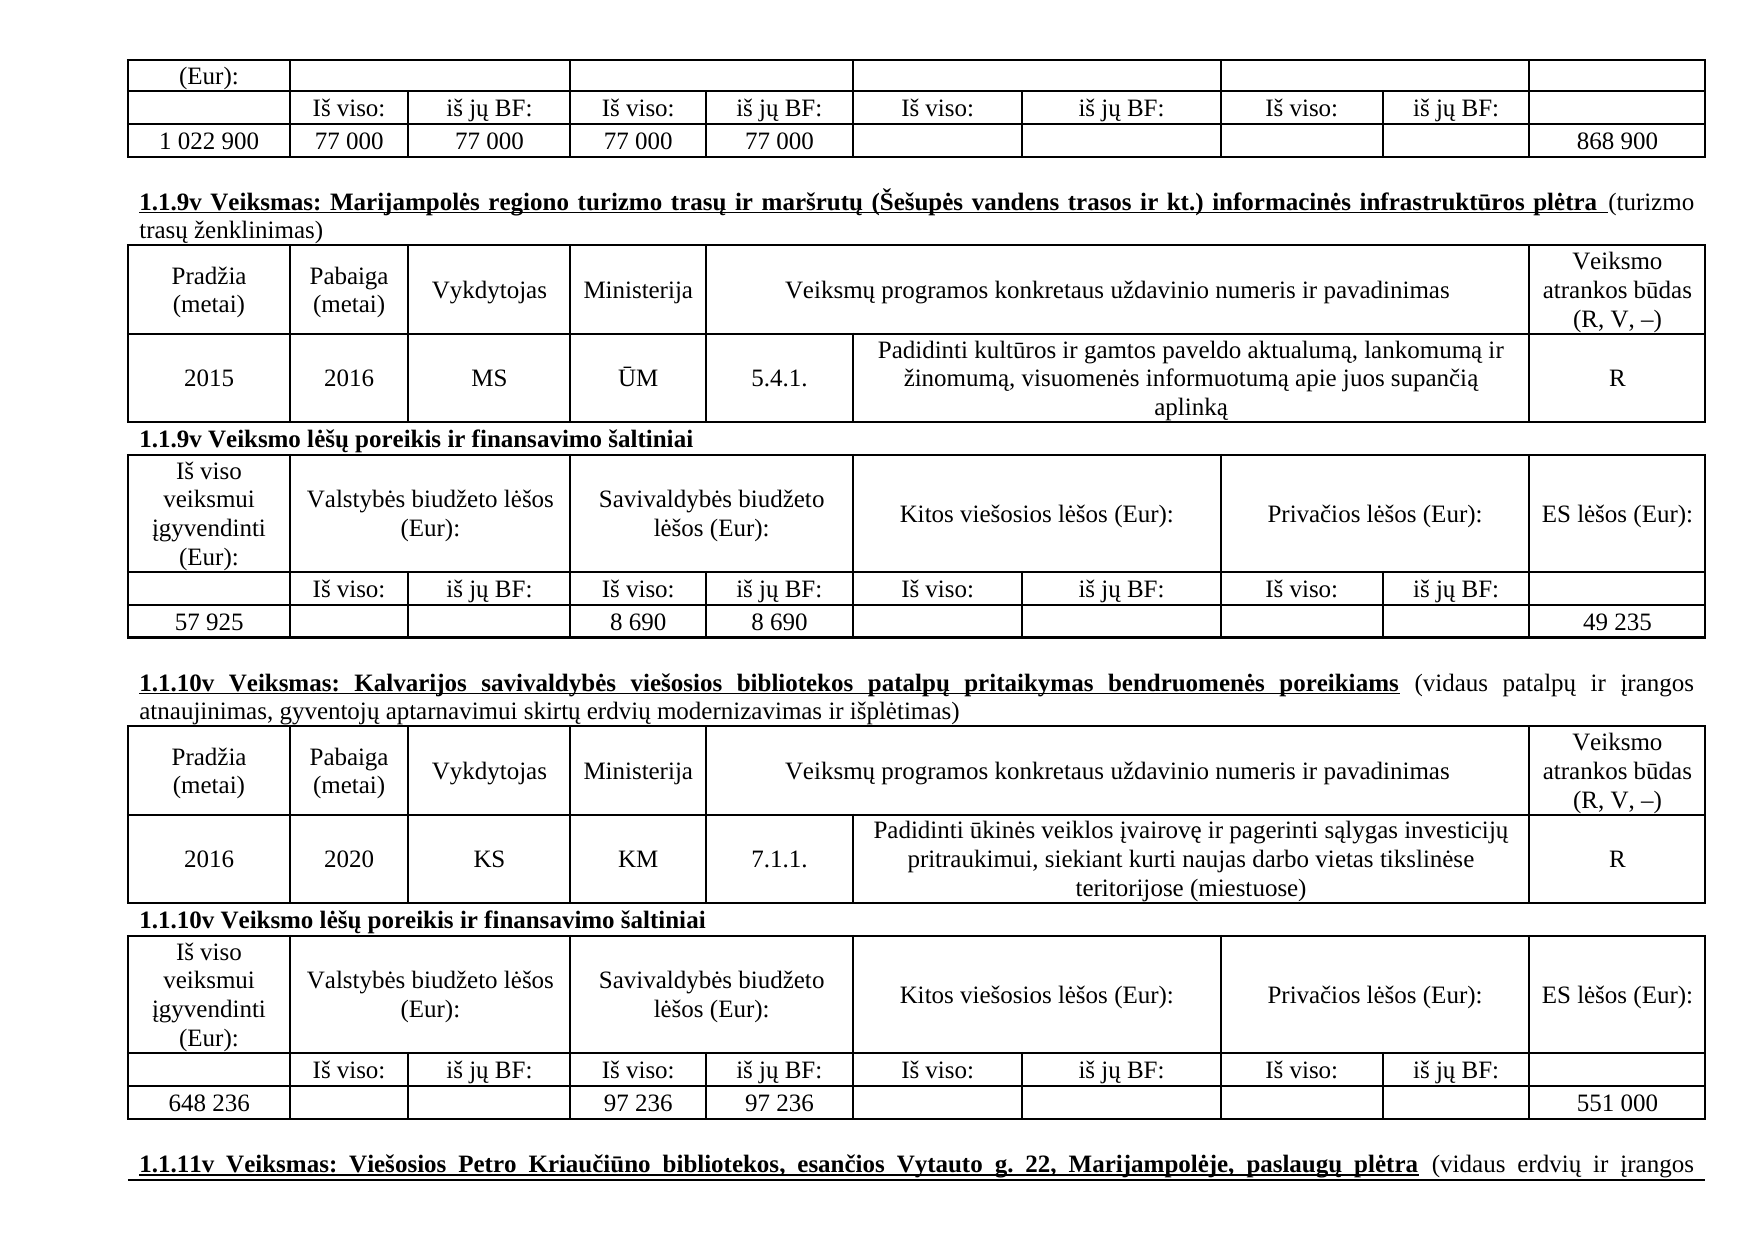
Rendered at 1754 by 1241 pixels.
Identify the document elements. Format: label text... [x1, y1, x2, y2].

table_cell Ministerija [571, 246, 705, 333]
table_cell [571, 61, 852, 90]
table_cell 2016 [291, 335, 407, 421]
table_cell [1738, 571, 1754, 604]
table_cell 8 690 [571, 606, 705, 636]
table_cell [1738, 1118, 1754, 1149]
table_cell [1738, 1149, 1754, 1179]
table_cell [1706, 333, 1712, 421]
table_cell [706, 639, 853, 668]
table_cell 1.1.9v Veiksmo lėšų poreikis ir finansavimo šaltiniai [128, 423, 1705, 454]
table_cell [1706, 244, 1712, 333]
table_cell [570, 1120, 706, 1149]
table_cell 77 000 [571, 125, 705, 156]
table_cell [1022, 1120, 1221, 1149]
table_cell [1705, 668, 1712, 725]
table_cell [291, 1087, 407, 1117]
table_cell [1706, 814, 1712, 902]
table_cell [1383, 158, 1529, 187]
table_cell [1706, 935, 1712, 1052]
table_cell [1705, 636, 1712, 668]
table_cell 2016 [129, 816, 289, 902]
table_cell Iš viso: [854, 1054, 1021, 1084]
table_cell [570, 158, 706, 187]
table_cell [291, 61, 569, 90]
table_cell Privačios lėšos (Eur): [1222, 937, 1528, 1052]
table_cell [128, 158, 290, 187]
table_cell Pabaiga (metai) [291, 246, 407, 333]
table_cell [1738, 59, 1754, 90]
table_cell [1023, 606, 1220, 636]
table_cell [1022, 639, 1221, 668]
table_cell [128, 639, 290, 668]
table_cell [1384, 606, 1528, 636]
table_cell [1713, 123, 1738, 156]
table_cell [1383, 1120, 1529, 1149]
table_cell [1738, 90, 1754, 123]
table_cell [1023, 125, 1220, 156]
table_cell 868 900 [1530, 125, 1704, 156]
table_cell Veiksmų programos konkretaus uždavinio numeris ir pavadinimas [707, 246, 1528, 333]
table_cell [1713, 454, 1738, 571]
table_cell [1222, 125, 1382, 156]
table_cell [1529, 158, 1705, 187]
table_cell Pradžia (metai) [129, 727, 289, 813]
table_cell [1705, 1118, 1712, 1149]
table_cell 5.4.1. [707, 335, 852, 421]
table_cell [1738, 421, 1754, 454]
table_cell Iš viso: [571, 92, 705, 123]
table_cell 1.1.9v Veiksmas: Marijampolės regiono turizmo trasų ir maršrutų (Šešupės vandens trasos ir kt.) informacinės infrastruktūros plėtra (turizmo trasų ženklinimas) [128, 187, 1705, 244]
table_cell [706, 158, 853, 187]
table_cell [1738, 1085, 1754, 1117]
table_cell [1713, 668, 1738, 725]
table_cell 8 690 [707, 606, 852, 636]
table_cell [1713, 636, 1738, 668]
table_cell [1706, 454, 1712, 571]
table_cell Privačios lėšos (Eur): [1222, 456, 1528, 571]
table_cell 648 236 [129, 1087, 289, 1117]
table_cell Vykdytojas [409, 246, 569, 333]
table_cell [706, 1120, 853, 1149]
table_cell [1713, 1052, 1738, 1084]
table_cell iš jų BF: [707, 92, 852, 123]
table_cell [1713, 156, 1738, 187]
table_cell Padidinti kultūros ir gamtos paveldo aktualumą, lankomumą ir žinomumą, visuomenės informuotumą apie juos supančią aplinką [854, 335, 1528, 421]
table_cell [129, 573, 289, 604]
table_cell [409, 606, 569, 636]
table_cell 2015 [129, 335, 289, 421]
table_cell [1221, 1120, 1383, 1149]
table_cell [1738, 814, 1754, 902]
table_cell Iš viso veiksmui įgyvendinti (Eur): [129, 456, 289, 571]
table_cell Padidinti ūkinės veiklos įvairovę ir pagerinti sąlygas investicijų pritraukimui, siekiant kurti naujas darbo vietas tikslinėse teritorijose (miestuose) [854, 816, 1528, 902]
table_cell [409, 1087, 569, 1117]
table_cell [1529, 1120, 1705, 1149]
table_cell [408, 639, 570, 668]
table_cell [854, 125, 1021, 156]
table_cell R [1530, 335, 1704, 421]
table_cell [1713, 604, 1738, 636]
table_cell [1706, 1052, 1712, 1084]
table_cell iš jų BF: [1384, 1054, 1528, 1084]
table_cell [1738, 902, 1754, 935]
table_cell [854, 606, 1021, 636]
table_cell 1.1.11v Veiksmas: Viešosios Petro Kriaučiūno bibliotekos, esančios Vytauto g. 22, Marijampolėje, paslaugų plėtra (vidaus erdvių ir įrangos [128, 1149, 1705, 1179]
table_cell [1738, 668, 1754, 725]
table_cell [1713, 725, 1738, 813]
table_cell [1713, 571, 1738, 604]
table_cell Iš viso: [571, 573, 705, 604]
table_cell 77 000 [707, 125, 852, 156]
table_cell Savivaldybės biudžeto lėšos (Eur): [571, 456, 852, 571]
table_cell Veiksmo atrankos būdas (R, V, –) [1530, 727, 1704, 813]
table_cell ES lėšos (Eur): [1530, 456, 1704, 571]
table_cell Iš viso: [1222, 1054, 1382, 1084]
table_cell [1713, 187, 1738, 244]
table_cell iš jų BF: [409, 573, 569, 604]
table_cell 77 000 [291, 125, 407, 156]
table_cell [854, 1087, 1021, 1117]
table_cell Iš viso: [1222, 92, 1382, 123]
table_cell Veiksmo atrankos būdas (R, V, –) [1530, 246, 1704, 333]
table_cell [1705, 156, 1712, 187]
table_cell [1221, 158, 1383, 187]
table_cell KM [571, 816, 705, 902]
table_cell 1.1.10v Veiksmo lėšų poreikis ir finansavimo šaltiniai [128, 904, 1705, 935]
table_cell [1713, 1149, 1738, 1179]
table_cell [1705, 1149, 1712, 1179]
table_cell [1738, 1052, 1754, 1084]
table_cell [1713, 1085, 1738, 1117]
table_cell R [1530, 816, 1704, 902]
table_cell [1022, 158, 1221, 187]
table_cell Iš viso: [1222, 573, 1382, 604]
table_cell [1713, 421, 1738, 454]
table_cell [1713, 935, 1738, 1052]
table_cell iš jų BF: [1023, 1054, 1220, 1084]
table_cell [1384, 125, 1528, 156]
table_cell [1222, 606, 1382, 636]
table_cell [1713, 1118, 1738, 1149]
table_cell [1713, 333, 1738, 421]
table_cell Pradžia (metai) [129, 246, 289, 333]
table_cell iš jų BF: [409, 92, 569, 123]
table_cell [1705, 421, 1712, 454]
table_cell 551 000 [1530, 1087, 1704, 1117]
table_cell Vykdytojas [409, 727, 569, 813]
table_cell [1738, 187, 1754, 244]
table_cell Savivaldybės biudžeto lėšos (Eur): [571, 937, 852, 1052]
table_cell [1738, 454, 1754, 571]
table_cell 2020 [291, 816, 407, 902]
table_cell Iš viso: [291, 1054, 407, 1084]
table_cell Iš viso veiksmui įgyvendinti (Eur): [129, 937, 289, 1052]
table_cell Iš viso: [291, 92, 407, 123]
table_cell [1738, 244, 1754, 333]
table_cell [290, 158, 408, 187]
table_cell [1738, 636, 1754, 668]
table_cell iš jų BF: [707, 1054, 852, 1084]
table_cell 1 022 900 [129, 125, 289, 156]
table_cell iš jų BF: [409, 1054, 569, 1084]
table_cell iš jų BF: [1384, 573, 1528, 604]
table_cell MS [409, 335, 569, 421]
table_cell [1705, 187, 1712, 244]
table_cell 49 235 [1530, 606, 1704, 636]
table_cell iš jų BF: [707, 573, 852, 604]
table_cell [1713, 902, 1738, 935]
table_cell iš jų BF: [1023, 573, 1220, 604]
table_cell [1738, 123, 1754, 156]
table_cell [1706, 59, 1712, 90]
table_cell [1738, 604, 1754, 636]
table_cell [1705, 902, 1712, 935]
table_cell [1713, 90, 1738, 123]
table_cell [1222, 1087, 1382, 1117]
table_cell [1530, 573, 1704, 604]
table_cell [1530, 92, 1704, 123]
table_cell [1706, 571, 1712, 604]
table_cell [853, 1120, 1022, 1149]
table_cell 97 236 [707, 1087, 852, 1117]
table_cell [1738, 935, 1754, 1052]
table_cell Pabaiga (metai) [291, 727, 407, 813]
table_cell Valstybės biudžeto lėšos (Eur): [291, 937, 569, 1052]
table_cell Iš viso: [571, 1054, 705, 1084]
table_cell [1706, 725, 1712, 813]
table_cell [1383, 639, 1529, 668]
table_cell [1713, 59, 1738, 90]
table_cell [290, 1120, 408, 1149]
table_cell [1706, 123, 1712, 156]
table_cell [290, 639, 408, 668]
table_cell ŪM [571, 335, 705, 421]
table_cell [129, 92, 289, 123]
table_cell [854, 61, 1220, 90]
table_cell 57 925 [129, 606, 289, 636]
table_cell 77 000 [409, 125, 569, 156]
table_cell [1738, 156, 1754, 187]
table_cell Iš viso: [854, 573, 1021, 604]
table_cell Veiksmų programos konkretaus uždavinio numeris ir pavadinimas [707, 727, 1528, 813]
table_cell [1530, 61, 1704, 90]
table_cell [1738, 333, 1754, 421]
table_cell KS [409, 816, 569, 902]
table_cell [291, 606, 407, 636]
table_cell [1706, 1085, 1712, 1117]
table_cell Valstybės biudžeto lėšos (Eur): [291, 456, 569, 571]
table_cell [128, 1120, 290, 1149]
table_cell Ministerija [571, 727, 705, 813]
table_cell [1023, 1087, 1220, 1117]
table_cell iš jų BF: [1384, 92, 1528, 123]
table_cell [1529, 639, 1705, 668]
table_cell [853, 158, 1022, 187]
table_cell Kitos viešosios lėšos (Eur): [854, 456, 1220, 571]
table_cell [1713, 244, 1738, 333]
table_cell [1384, 1087, 1528, 1117]
table_cell (Eur): [129, 61, 289, 90]
table_cell [1530, 1054, 1704, 1084]
table_cell [1221, 639, 1383, 668]
table_cell ES lėšos (Eur): [1530, 937, 1704, 1052]
table_cell Kitos viešosios lėšos (Eur): [854, 937, 1220, 1052]
table_cell [1706, 604, 1712, 636]
table_cell [1222, 61, 1528, 90]
table_cell 97 236 [571, 1087, 705, 1117]
table_cell [1738, 725, 1754, 813]
table_cell [1706, 90, 1712, 123]
table_cell Iš viso: [854, 92, 1021, 123]
table_cell [408, 1120, 570, 1149]
table_cell Iš viso: [291, 573, 407, 604]
table_cell 7.1.1. [707, 816, 852, 902]
table_cell 1.1.10v Veiksmas: Kalvarijos savivaldybės viešosios bibliotekos patalpų pritaikymas bendruomenės poreikiams (vidaus patalpų ir įrangos atnaujinimas, gyventojų aptarnavimui skirtų erdvių modernizavimas ir išplėtimas) [128, 668, 1705, 725]
table_cell [129, 1054, 289, 1084]
table_cell [1713, 814, 1738, 902]
table_cell [570, 639, 706, 668]
table_cell [853, 639, 1022, 668]
table_cell iš jų BF: [1023, 92, 1220, 123]
table_cell [408, 158, 570, 187]
